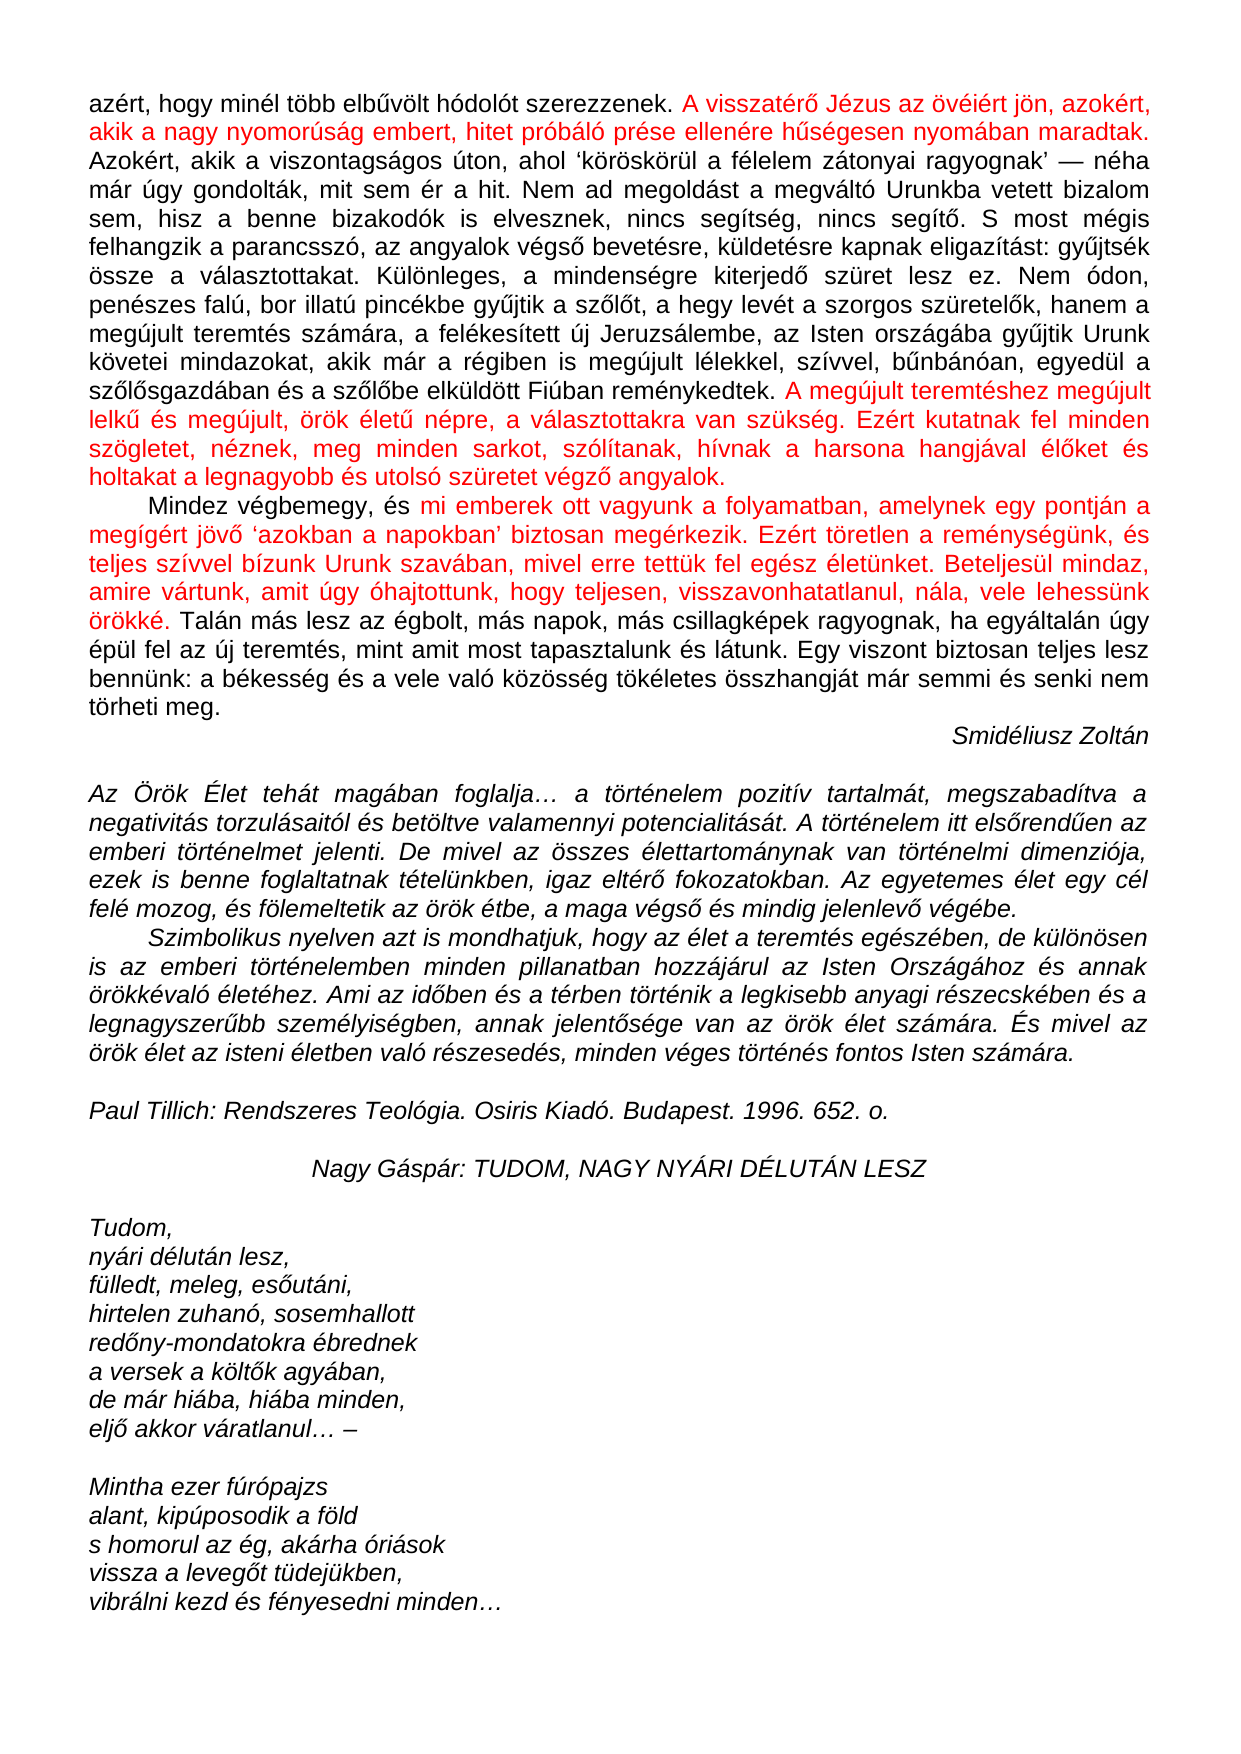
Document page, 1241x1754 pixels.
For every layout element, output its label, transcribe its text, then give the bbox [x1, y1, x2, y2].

text Nagy Gáspár: TUDOM, NAGY NYÁRI DÉLUTÁN LESZ [88, 1154, 1152, 1183]
text Smidéliusz Zoltán [88, 721, 1152, 750]
text Az Örök Élet tehát magában foglalja… a történelem pozitív tartalmát, megszabadítva a negativitás torzulásaitól és betöltve valamennyi potencialitását. A történelem itt elsőrendűen az emberi történelmet jelenti. De mivel az összes élettartománynak van történelmi dimenziója, ezek is benne foglaltatnak tételünkben, igaz eltérő fokozatokban. Az egyetemes élet egy cél felé mozog, és fölemeltetik az örök étbe, a maga végső és mindig jelenlevő végébe. [88, 779, 1152, 923]
text Mindez végbemegy, és mi emberek ott vagyunk a folyamatban, amelynek egy pontján a megígért jövő ‘azokban a napokban’ biztosan megérkezik. Ezért töretlen a reménységünk, és teljes szívvel bízunk Urunk szavában, mivel erre tettük fel egész életünket. Beteljesül mindaz, amire vártunk, amit úgy óhajtottunk, hogy teljesen, visszavonhatatlanul, nála, vele lehessünk örökké. Talán más lesz az égbolt, más napok, más csillagképek ragyognak, ha egyáltalán úgy épül fel az új teremtés, mint amit most tapasztalunk és látunk. Egy viszont biztosan teljes lesz bennünk: a békesség és a vele való közösség tökéletes összhangját már semmi és senki nem törheti meg. [88, 491, 1152, 721]
text azért, hogy minél több elbűvölt hódolót szerezzenek. A visszatérő Jézus az övéiért jön, azokért, akik a nagy nyomorúság embert, hitet próbáló prése ellenére hűségesen nyomában maradtak. Azokért, akik a viszontagságos úton, ahol ‘köröskörül a félelem zátonyai ragyognak’ — néha már úgy gondolták, mit sem ér a hit. Nem ad megoldást a megváltó Urunkba vetett bizalom sem, hisz a benne bizakodók is elvesznek, nincs segítség, nincs segítő. S most mégis felhangzik a parancsszó, az angyalok végső bevetésre, küldetésre kapnak eligazítást: gyűjtsék össze a választottakat. Különleges, a mindenségre kiterjedő szüret lesz ez. Nem ódon, penészes falú, bor illatú pincékbe gyűjtik a szőlőt, a hegy levét a szorgos szüretelők, hanem a megújult teremtés számára, a felékesített új Jeruzsálembe, az Isten országába gyűjtik Urunk követei mindazokat, akik már a régiben is megújult lélekkel, szívvel, bűnbánóan, egyedül a szőlősgazdában és a szőlőbe elküldött Fiúban reménykedtek. A megújult teremtéshez megújult lelkű és megújult, örök életű népre, a választottakra van szükség. Ezért kutatnak fel minden szögletet, néznek, meg minden sarkot, szólítanak, hívnak a harsona hangjával élőket és holtakat a legnagyobb és utolsó szüretet végző angyalok. [88, 88, 1152, 491]
text Mintha ezer fúrópajzs alant, kipúposodik a föld s homorul az ég, akárha óriások vissza a levegőt tüdejükben, vibrálni kezd és fényesedni minden… [88, 1472, 1152, 1616]
text Paul Tillich: Rendszeres Teológia. Osiris Kiadó. Budapest. 1996. 652. o. [88, 1096, 1152, 1125]
text Szimbolikus nyelven azt is mondhatjuk, hogy az élet a teremtés egészében, de különösen is az emberi történelemben minden pillanatban hozzájárul az Isten Országához és annak örökkévaló életéhez. Ami az időben és a térben történik a legkisebb anyagi részecskében és a legnagyszerűbb személyiségben, annak jelentősége van az örök élet számára. És mivel az örök élet az isteni életben való részesedés, minden véges történés fontos Isten számára. [88, 923, 1152, 1067]
text Tudom, nyári délután lesz, fülledt, meleg, esőutáni, hirtelen zuhanó, sosemhallott redőny-mondatokra ébrednek a versek a költők agyában, de már hiába, hiába minden, eljő akkor váratlanul… – [88, 1213, 1152, 1443]
